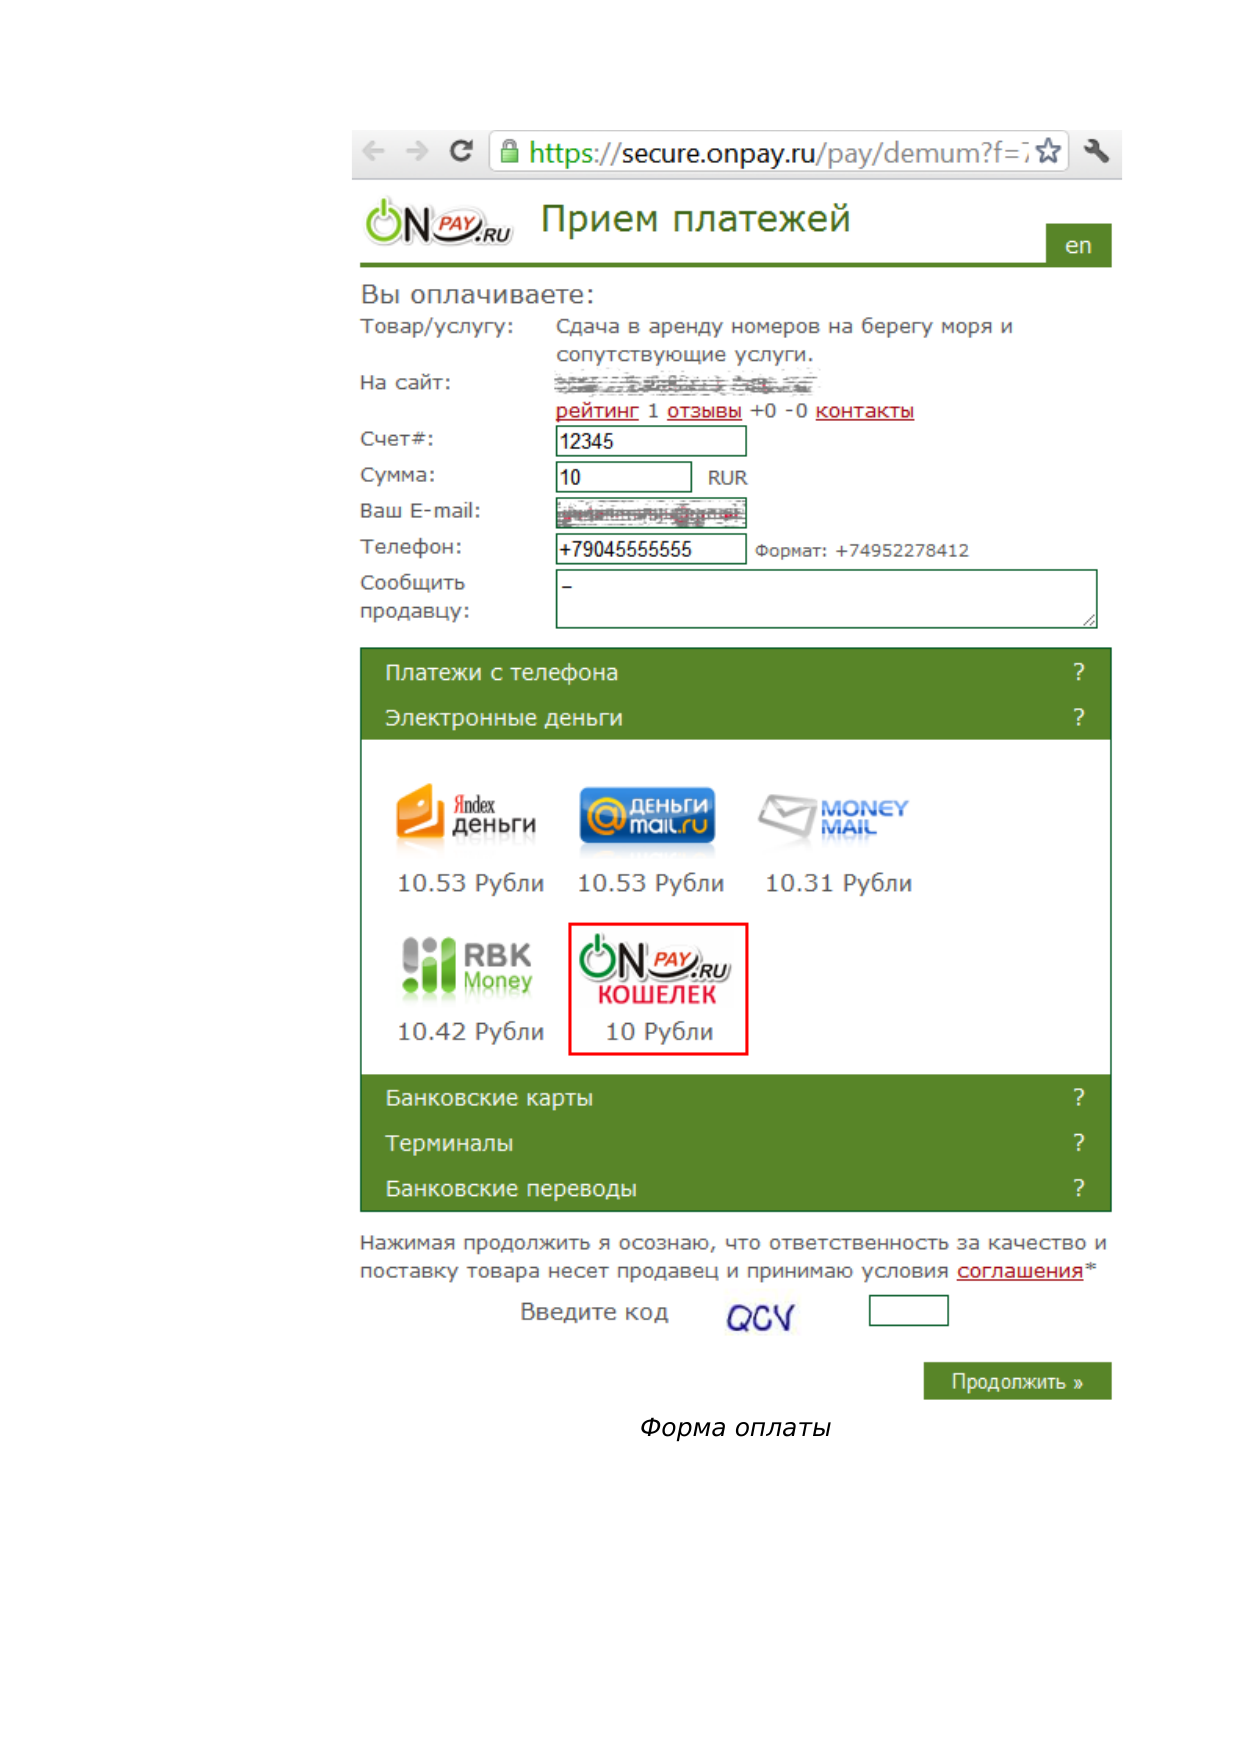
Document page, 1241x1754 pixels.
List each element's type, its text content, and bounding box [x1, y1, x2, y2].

text Форма оплаты [352, 1414, 1122, 1443]
picture [351, 130, 1123, 1414]
text [118, 118, 1122, 1507]
